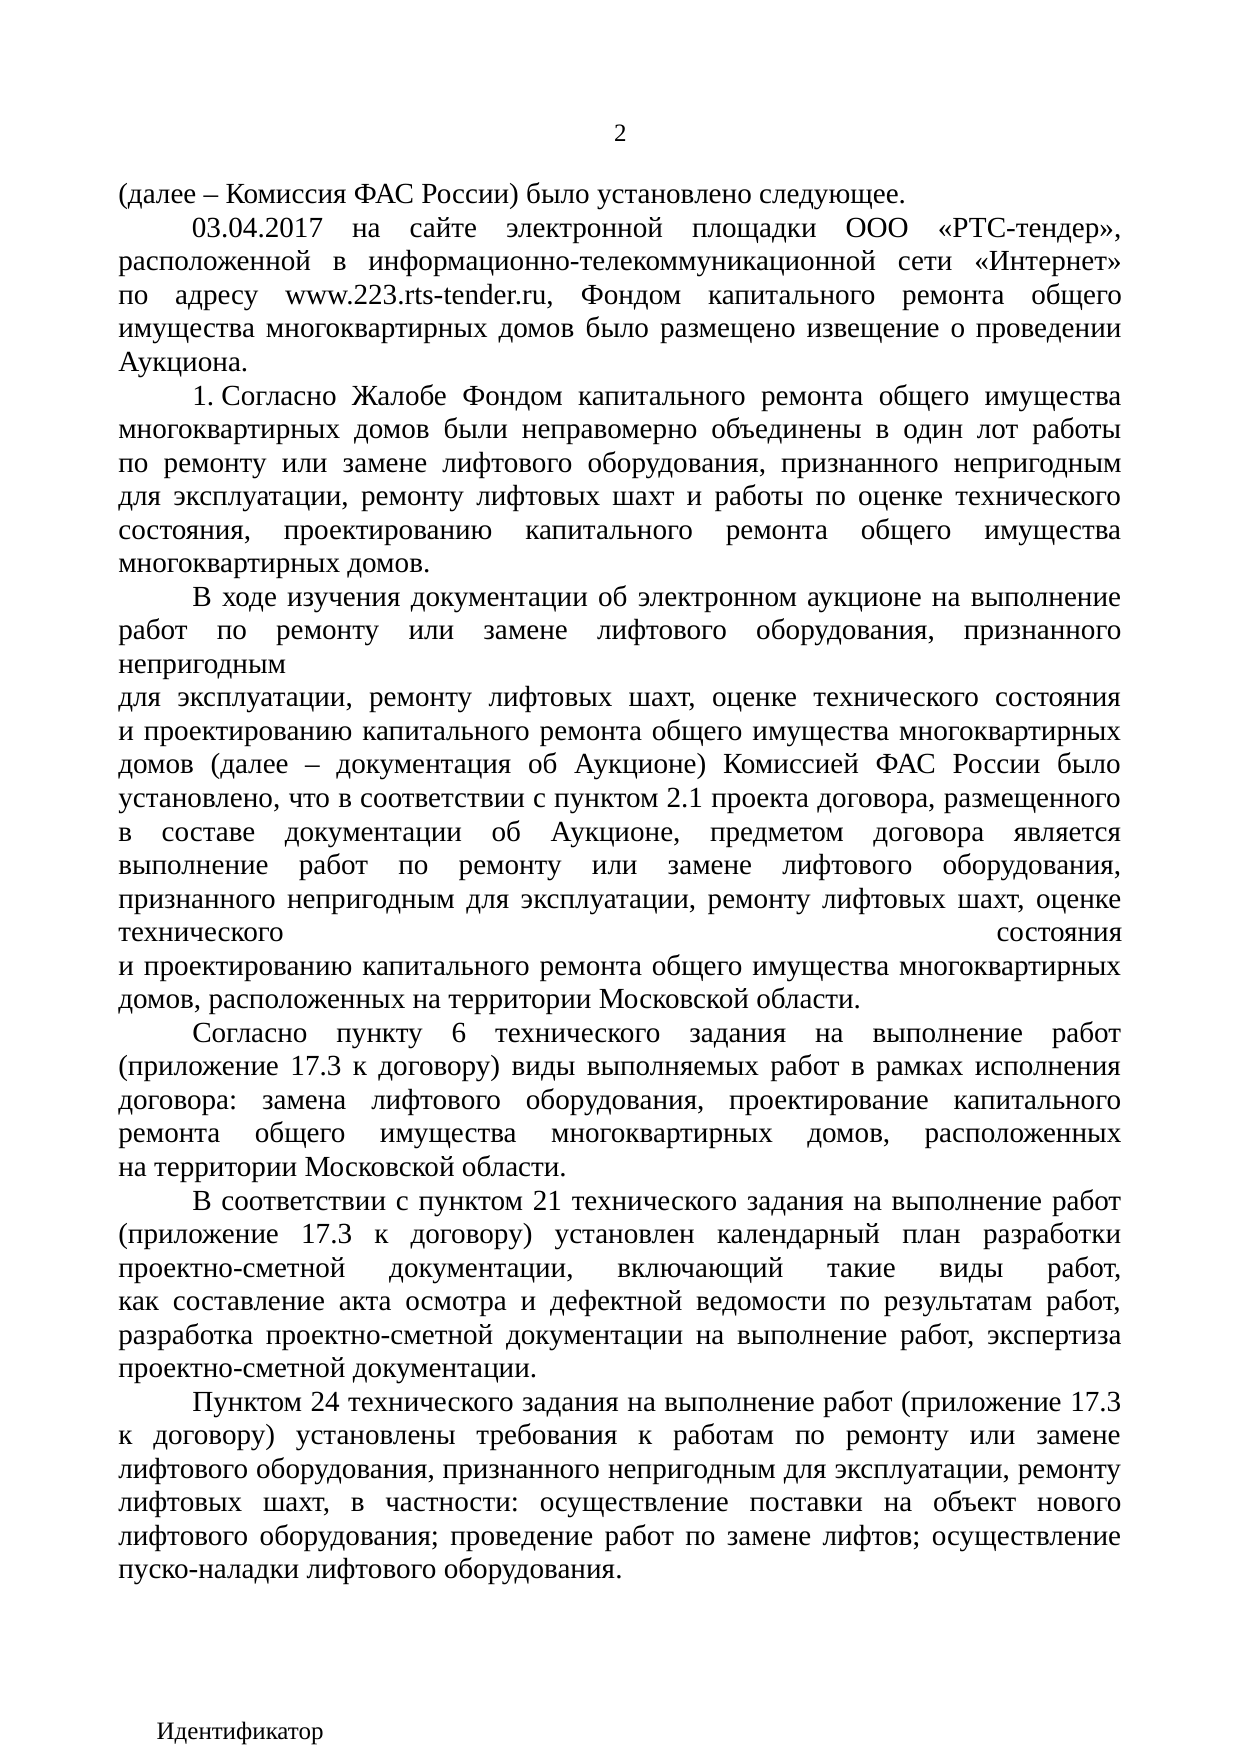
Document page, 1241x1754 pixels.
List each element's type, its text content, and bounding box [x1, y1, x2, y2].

text В соответствии с пунктом 21 технического задания на выполнение работ (приложение 17.3 к договору) установлен календарный план разработки проектно-сметной документации, включающий такие виды работ, как составление акта осмотра и дефектной ведомости по результатам работ, разработка проектно-сметной документации на выполнение работ, экспертиза проектно-сметной документации. [118, 1183, 1122, 1384]
text (далее – Комиссия ФАС России) было установлено следующее. [118, 176, 1122, 210]
text В ходе изучения документации об электронном аукционе на выполнение работ по ремонту или замене лифтового оборудования, признанного непригодным для эксплуатации, ремонту лифтовых шахт, оценке технического состояния и проектированию капитального ремонта общего имущества многоквартирных домов (далее – документация об Аукционе) Комиссией ФАС России было установлено, что в соответствии с пунктом 2.1 проекта договора, размещенного в составе документации об Аукционе, предметом договора является выполнение работ по ремонту или замене лифтового оборудования, признанного непригодным для эксплуатации, ремонту лифтовых шахт, оценке технического состояния и проектированию капитального ремонта общего имущества многоквартирных домов, расположенных на территории Московской области. [118, 579, 1122, 1015]
text 03.04.2017 на сайте электронной площадки ООО «РТС-тендер», расположенной в информационно-телекоммуникационной сети «Интернет» по адресу www.223.rts-tender.ru, Фондом капитального ремонта общего имущества многоквартирных домов было размещено извещение о проведении Аукциона. [118, 210, 1122, 378]
text Пунктом 24 технического задания на выполнение работ (приложение 17.3 к договору) установлены требования к работам по ремонту или замене лифтового оборудования, признанного непригодным для эксплуатации, ремонту лифтовых шахт, в частности: осуществление поставки на объект нового лифтового оборудования; проведение работ по замене лифтов; осуществление пуско-наладки лифтового оборудования. [118, 1384, 1122, 1585]
text 1. Согласно Жалобе Фондом капитального ремонта общего имущества многоквартирных домов были неправомерно объединены в один лот работы по ремонту или замене лифтового оборудования, признанного непригодным для эксплуатации, ремонту лифтовых шахт и работы по оценке технического состояния, проектированию капитального ремонта общего имущества многоквартирных домов. [118, 378, 1122, 579]
text Согласно пункту 6 технического задания на выполнение работ (приложение 17.3 к договору) виды выполняемых работ в рамках исполнения договора: замена лифтового оборудования, проектирование капитального ремонта общего имущества многоквартирных домов, расположенных на территории Московской области. [118, 1015, 1122, 1183]
